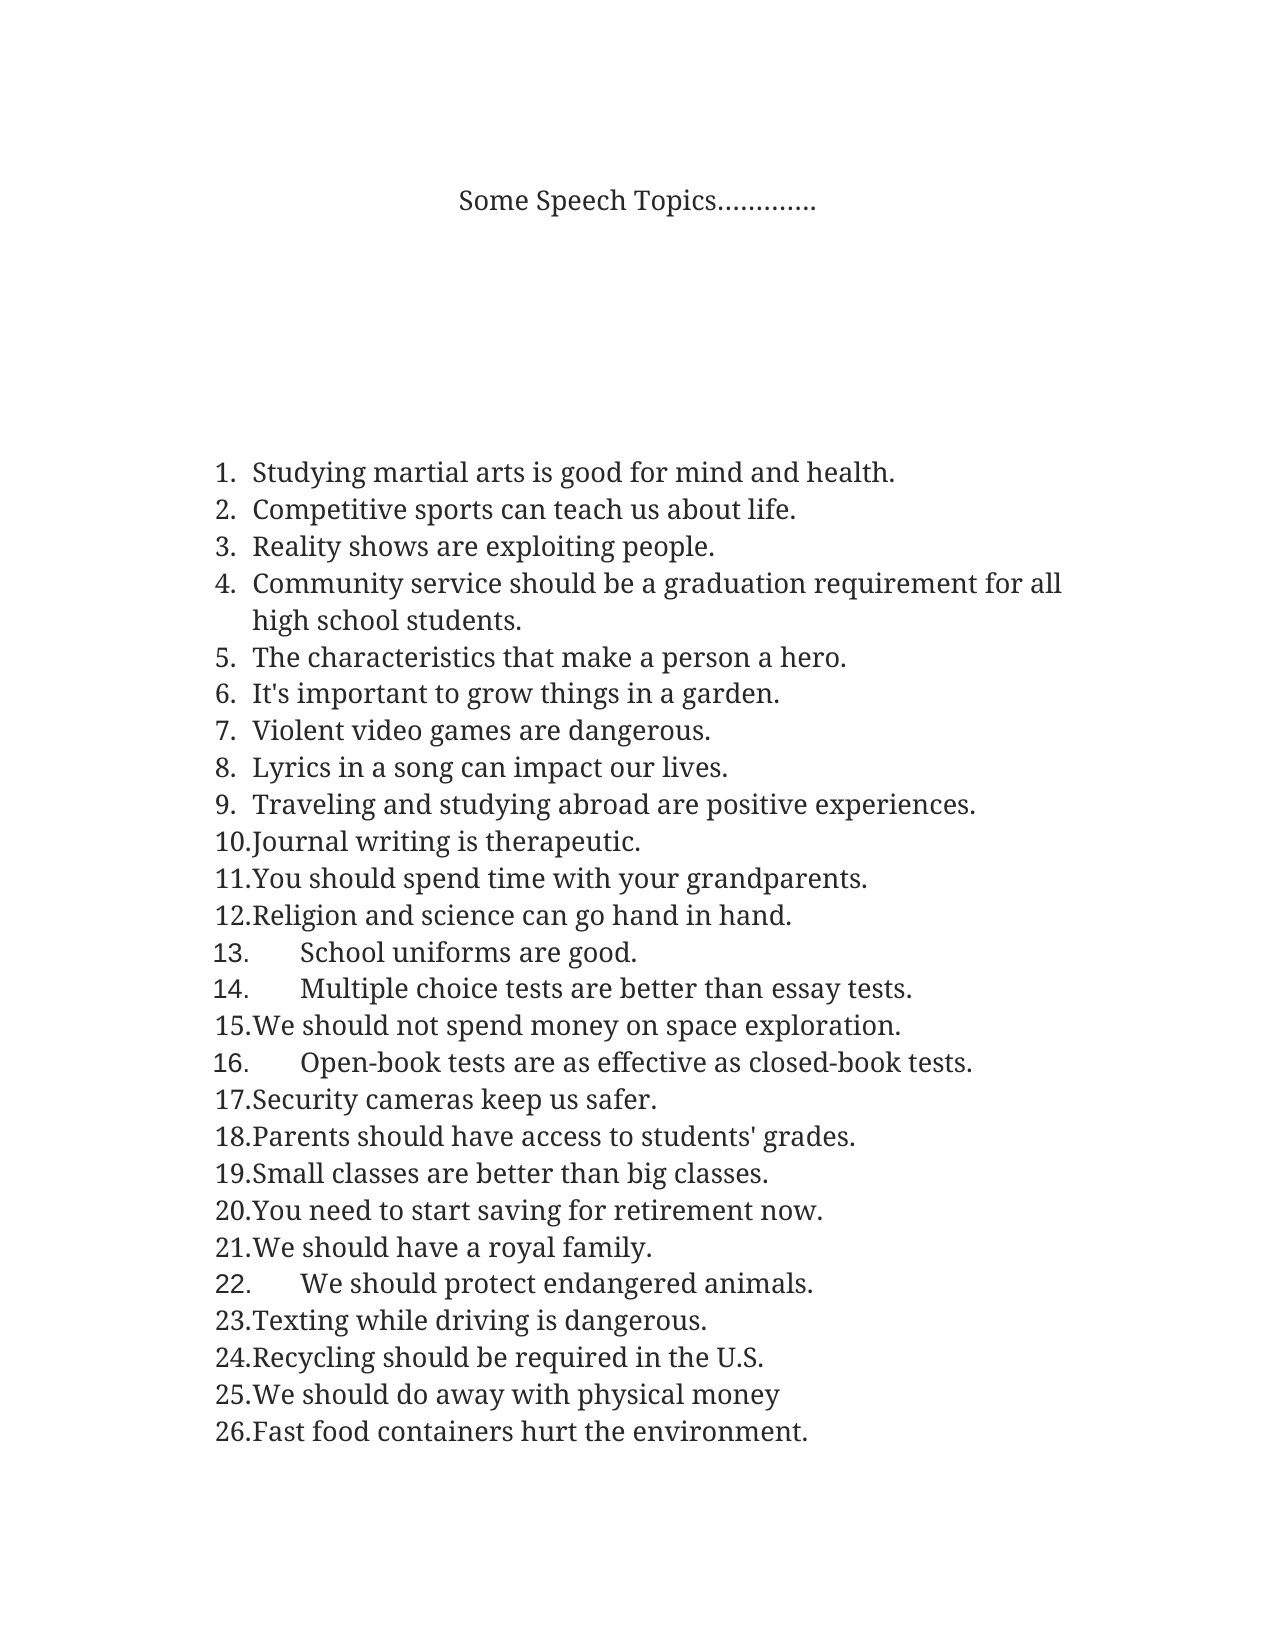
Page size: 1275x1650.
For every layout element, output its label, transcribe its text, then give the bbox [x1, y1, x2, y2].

list Parents should have access to students' grades. [214, 1117, 1125, 1154]
list Competitive sports can teach us about life. [214, 491, 1125, 527]
list We should have a royal family. [214, 1228, 1125, 1265]
list We should do away with physical money [214, 1376, 1125, 1412]
list Security cameras keep us safer. [214, 1081, 1125, 1117]
list School uniforms are good. [212, 933, 1127, 970]
text Some Speech Topics…………. [150, 181, 1125, 218]
list Traveling and studying abroad are positive experiences. [214, 786, 1125, 822]
list Violent video games are dangerous. [214, 712, 1125, 749]
list We should protect endangered animals. [214, 1265, 1125, 1302]
list Lyrics in a song can impact our lives. [214, 749, 1125, 786]
list Open-book tests are as effective as closed-book tests. [212, 1044, 1127, 1081]
list Small classes are better than big classes. [214, 1154, 1125, 1191]
list Religion and science can go hand in hand. [214, 896, 1125, 933]
list Journal writing is therapeutic. [214, 822, 1125, 859]
list We should not spend money on space exploration. [214, 1007, 1125, 1044]
list You should spend time with your grandparents. [214, 859, 1125, 896]
list Fast food containers hurt the environment. [214, 1412, 1125, 1449]
list Texting while driving is dangerous. [214, 1302, 1125, 1339]
list Multiple choice tests are better than essay tests. [212, 970, 1127, 1007]
list Recycling should be required in the U.S. [214, 1339, 1125, 1376]
list You need to start saving for retirement now. [214, 1191, 1125, 1228]
list Studying martial arts is good for mind and health. [214, 454, 1125, 491]
list Reality shows are exploiting people. [214, 527, 1125, 564]
list The characteristics that make a person a hero. [214, 638, 1125, 675]
list Community service should be a graduation requirement for all high school students. [214, 564, 1125, 638]
list It's important to grow things in a garden. [214, 675, 1125, 712]
